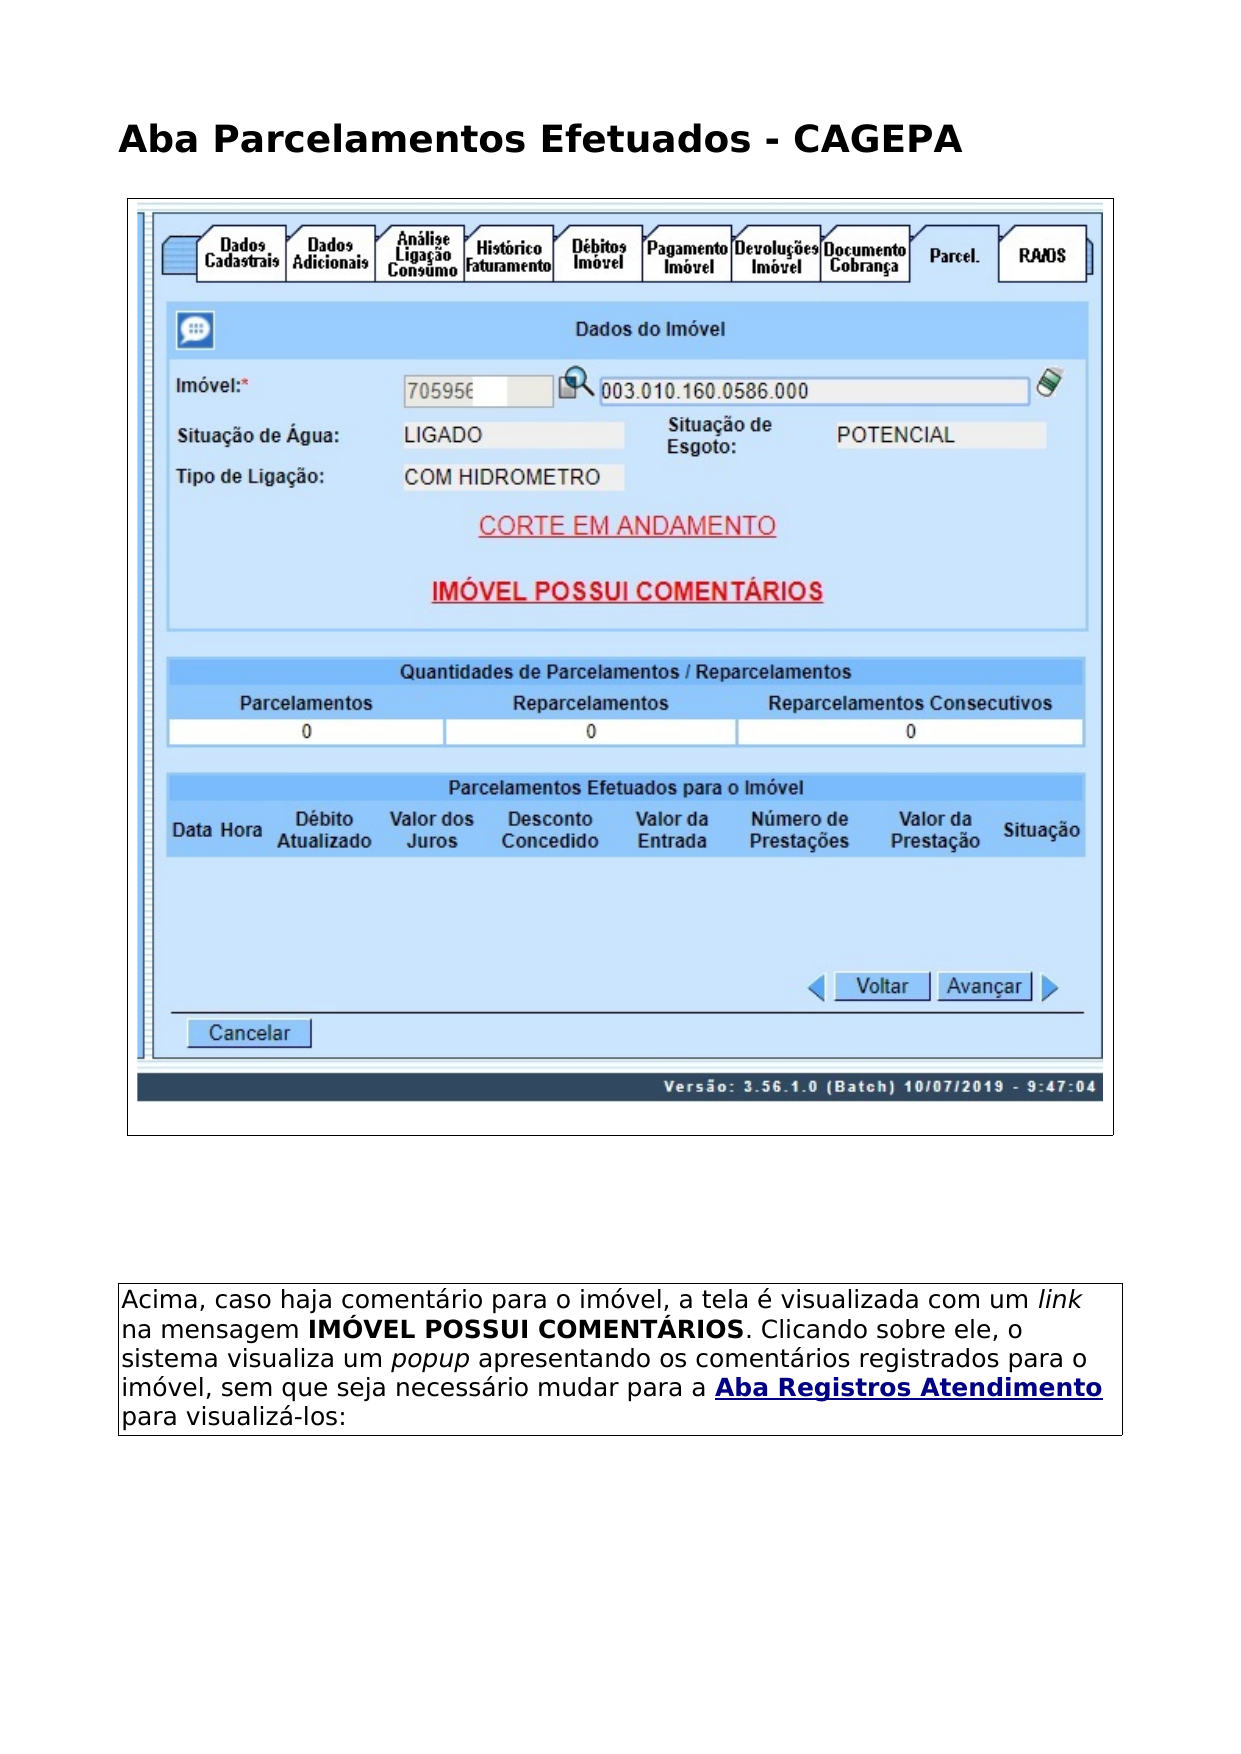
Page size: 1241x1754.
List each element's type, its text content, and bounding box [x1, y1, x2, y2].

picture [137, 201, 1103, 1103]
subtitle Aba Parcelamentos Efetuados - CAGEPA [118, 118, 1122, 162]
table_header [128, 199, 1113, 1134]
table_header Acima, caso haja comentário para o imóvel, a tela é visualizada com um link na mensagem IMÓVEL POSSUI COMENTÁRIOS. Clicando sobre ele, o sistema visualiza um popup apresentando os comentários registrados para o imóvel, sem que seja necessário mudar para a Aba Registros Atendimento para visualizá-los: [119, 1284, 1122, 1434]
